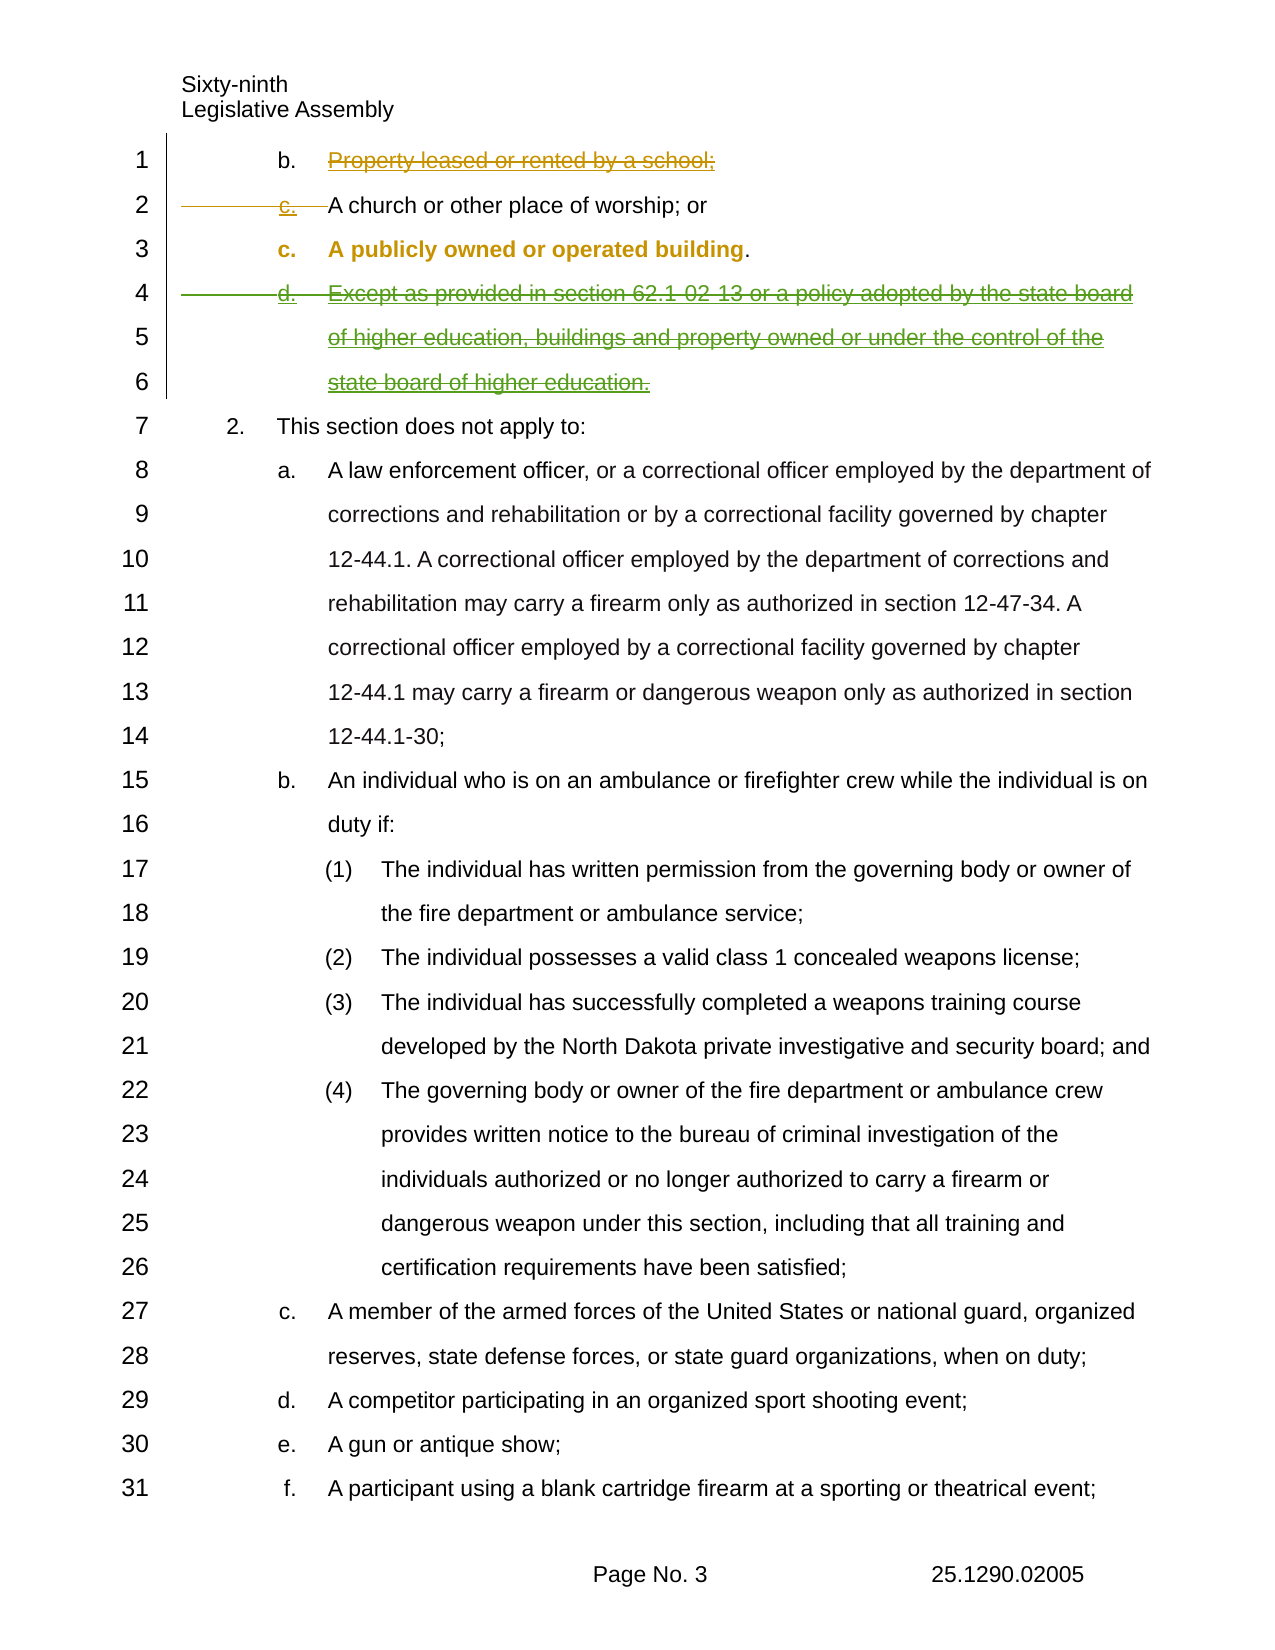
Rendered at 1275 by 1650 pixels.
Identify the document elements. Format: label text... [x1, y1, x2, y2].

text d. A competitor participating in an organized sport shooting event; [181, 1373, 1154, 1417]
text (2) The individual possesses a valid class 1 concealed weapons license; [181, 930, 1154, 974]
text c. A member of the armed forces of the United States or national guard, organized reserves, state defense forces, or state guard organizations, when on duty; [181, 1284, 1154, 1373]
text (3) The individual has successfully completed a weapons training course developed by the North Dakota private investigative and security board; and [181, 974, 1154, 1063]
text b. A church or other place of worship; or [181, 133, 1154, 222]
text c. A publicly owned or operated building. [181, 222, 1154, 399]
text e. A gun or antique show; [181, 1417, 1154, 1461]
text (1) The individual has written permission from the governing body or owner of the fire department or ambulance service; [181, 842, 1154, 930]
text f. A participant using a blank cartridge firearm at a sporting or theatrical event; [181, 1461, 1154, 1506]
text a. A law enforcement officer, or a correctional officer employed by the department of corrections and rehabilitation or by a correctional facility governed by chapter 12‑44.1. A correctional officer employed by the department of corrections and rehabilitation may carry a firearm only as authorized in section 12‑47‑34. A correctional officer employed by a correctional facility governed by chapter 12‑44.1 may carry a firearm or dangerous weapon only as authorized in section 12‑44.1‑30; [181, 443, 1154, 753]
text b. An individual who is on an ambulance or firefighter crew while the individual is on duty if: [181, 753, 1154, 842]
text 2. This section does not apply to: [181, 399, 1154, 443]
text (4) The governing body or owner of the fire department or ambulance crew provides written notice to the bureau of criminal investigation of the individuals authorized or no longer authorized to carry a firearm or dangerous weapon under this section, including that all training and certification requirements have been satisfied; [181, 1063, 1154, 1284]
